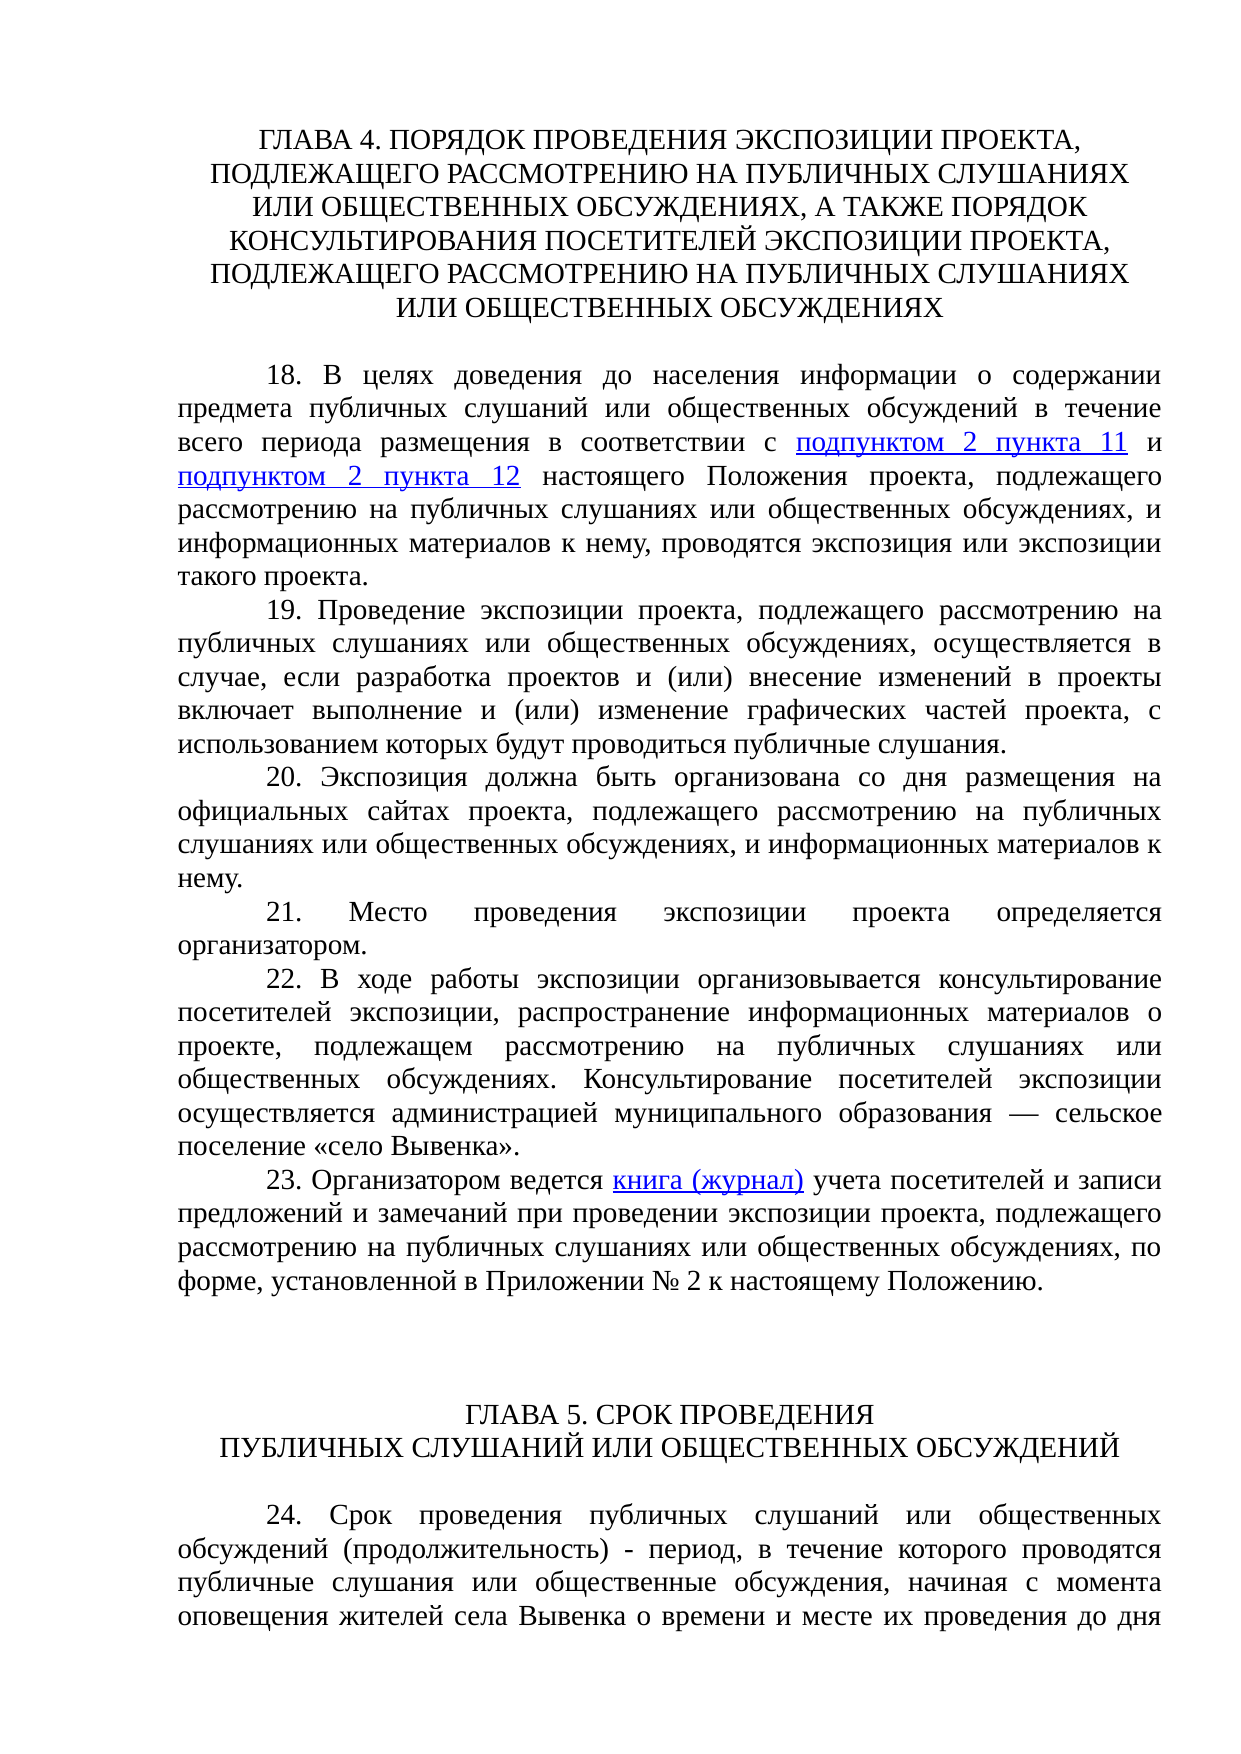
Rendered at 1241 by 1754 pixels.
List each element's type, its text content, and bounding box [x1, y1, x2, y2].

text ПУБЛИЧНЫХ СЛУШАНИЙ ИЛИ ОБЩЕСТВЕННЫХ ОБСУЖДЕНИЙ [177, 1430, 1162, 1464]
text 18. В целях доведения до населения информации о содержании предмета публичных слушаний или общественных обсуждений в течение всего периода размещения в соответствии с подпунктом 2 пункта 11 и подпунктом 2 пункта 12 настоящего Положения проекта, подлежащего рассмотрению на публичных слушаниях или общественных обсуждениях, и информационных материалов к нему, проводятся экспозиция или экспозиции такого проекта. [177, 357, 1162, 592]
text 19. Проведение экспозиции проекта, подлежащего рассмотрению на публичных слушаниях или общественных обсуждениях, осуществляется в случае, если разработка проектов и (или) внесение изменений в проекты включает выполнение и (или) изменение графических частей проекта, с использованием которых будут проводиться публичные слушания. [177, 592, 1162, 759]
text 21. Место проведения экспозиции проекта определяется организатором. [177, 894, 1162, 961]
text 23. Организатором ведется книга (журнал) учета посетителей и записи предложений и замечаний при проведении экспозиции проекта, подлежащего рассмотрению на публичных слушаниях или общественных обсуждениях, по форме, установленной в Приложении № 2 к настоящему Положению. [177, 1162, 1162, 1296]
text ГЛАВА 4. ПОРЯДОК ПРОВЕДЕНИЯ ЭКСПОЗИЦИИ ПРОЕКТА, [177, 122, 1162, 156]
text ГЛАВА 5. СРОК ПРОВЕДЕНИЯ [177, 1397, 1162, 1430]
text 24. Срок проведения публичных слушаний или общественных обсуждений (продолжительность) - период, в течение которого проводятся публичные слушания или общественные обсуждения, начиная с момента оповещения жителей села Вывенка о времени и месте их проведения до дня [177, 1497, 1162, 1632]
text ПОДЛЕЖАЩЕГО РАССМОТРЕНИЮ НА ПУБЛИЧНЫХ СЛУШАНИЯХ ИЛИ ОБЩЕСТВЕННЫХ ОБСУЖДЕНИЯХ, А ТАКЖЕ ПОРЯДОК КОНСУЛЬТИРОВАНИЯ ПОСЕТИТЕЛЕЙ ЭКСПОЗИЦИИ ПРОЕКТА, ПОДЛЕЖАЩЕГО РАССМОТРЕНИЮ НА ПУБЛИЧНЫХ СЛУШАНИЯХ ИЛИ ОБЩЕСТВЕННЫХ ОБСУЖДЕНИЯХ [177, 156, 1162, 323]
text 20. Экспозиция должна быть организована со дня размещения на официальных сайтах проекта, подлежащего рассмотрению на публичных слушаниях или общественных обсуждениях, и информационных материалов к нему. [177, 759, 1162, 894]
text 22. В ходе работы экспозиции организовывается консультирование посетителей экспозиции, распространение информационных материалов о проекте, подлежащем рассмотрению на публичных слушаниях или общественных обсуждениях. Консультирование посетителей экспозиции осуществляется администрацией муниципального образования — сельское поселение «село Вывенка». [177, 961, 1162, 1162]
